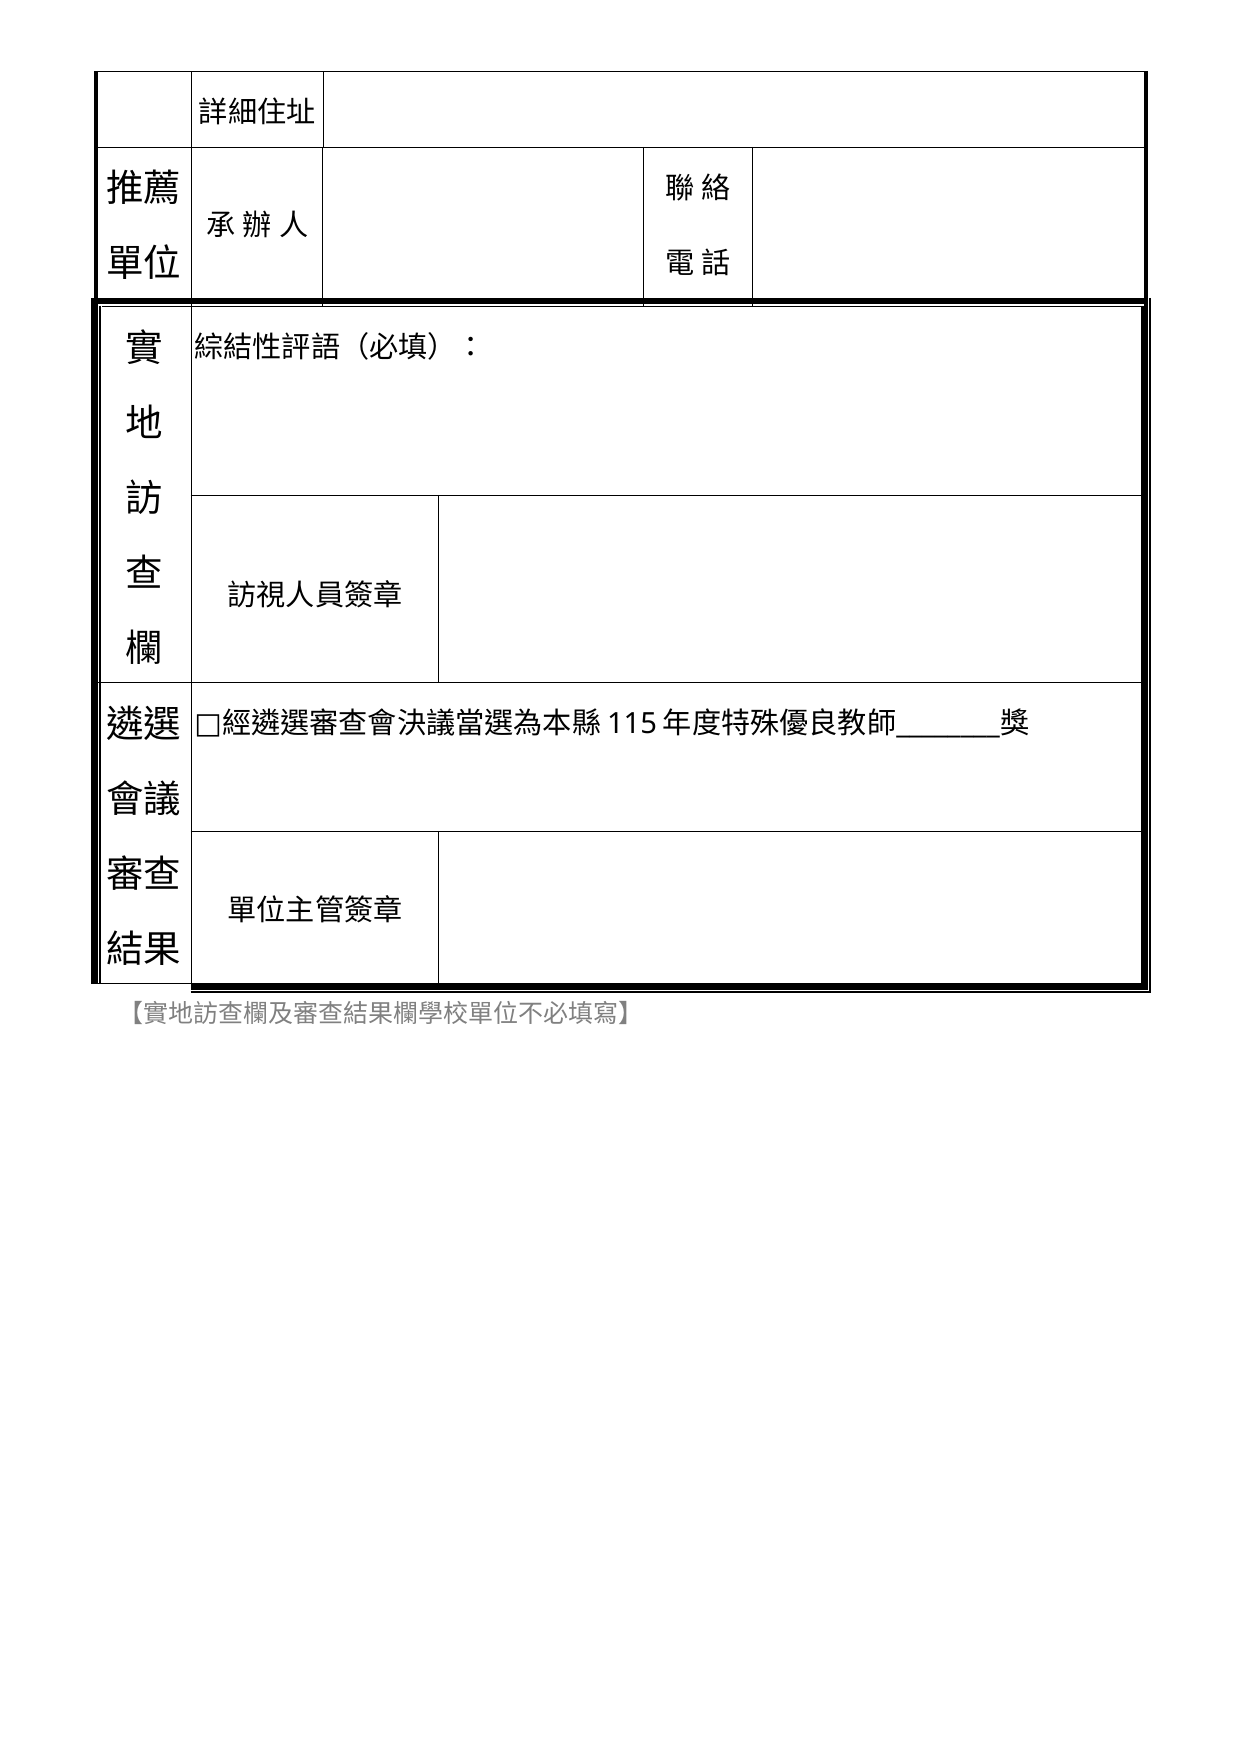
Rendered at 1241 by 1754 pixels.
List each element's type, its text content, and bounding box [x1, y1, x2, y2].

table_cell □經遴選審查會決議當選為本縣115年度特殊優良教師________獎 [192, 683, 1141, 831]
table_cell 承 辦 人 [192, 148, 322, 298]
table_cell 單位主管簽章 [192, 832, 438, 983]
table_cell 推薦 單位 [98, 148, 191, 298]
table_cell 綜結性評語（必填）： [192, 307, 1141, 495]
table_cell 詳細住址 [192, 72, 323, 147]
table_cell [439, 496, 1141, 682]
table_cell 實 地 訪 查 欄 [98, 304, 191, 682]
table_cell [439, 832, 1141, 983]
text 【實地訪查欄及審查結果欄學校單位不必填寫】 [118, 993, 1122, 1030]
table_cell [323, 148, 643, 298]
table_cell 訪視人員簽章 [192, 496, 438, 682]
table_cell 遴選 會議 審查 結果 [101, 683, 191, 983]
table_cell [753, 148, 1144, 298]
table_cell 聯 絡 電 話 [644, 148, 752, 298]
table_cell [324, 72, 1144, 147]
